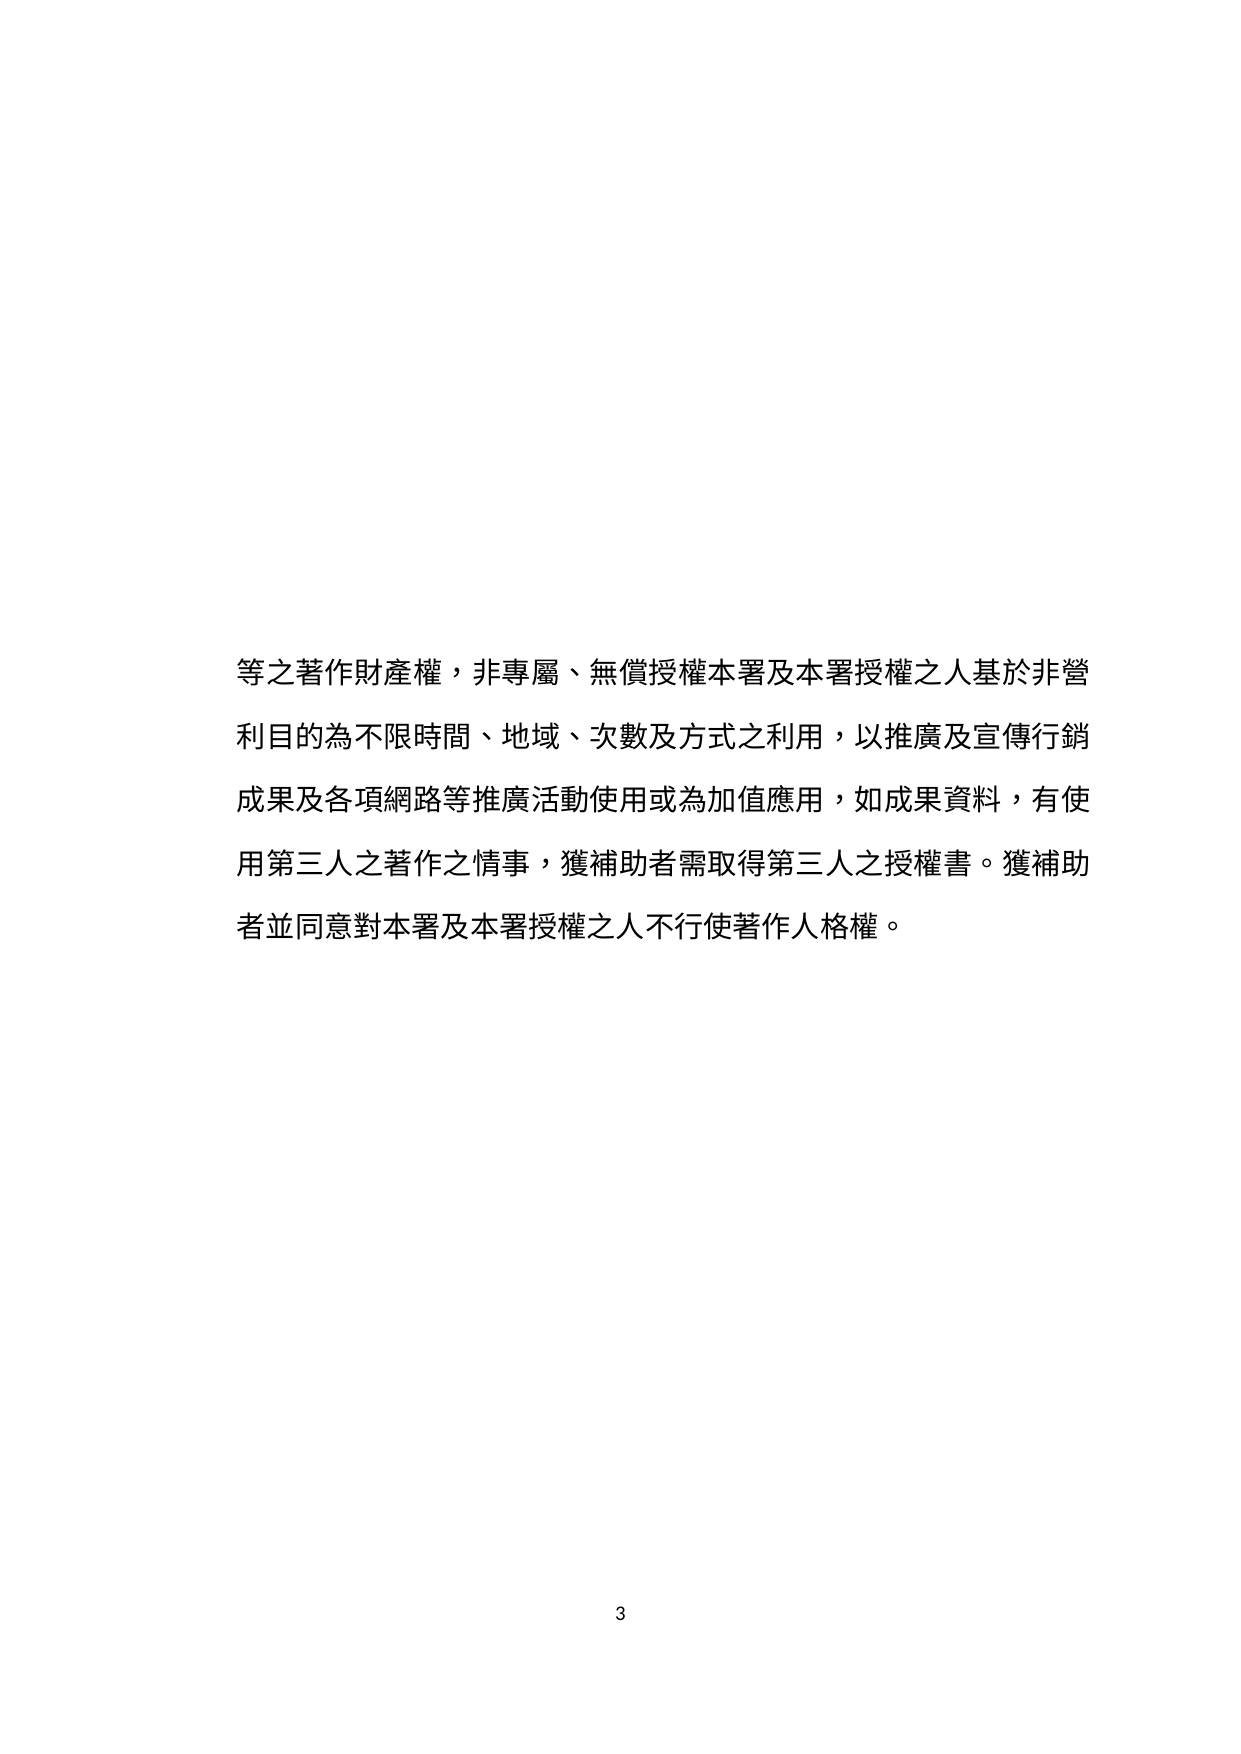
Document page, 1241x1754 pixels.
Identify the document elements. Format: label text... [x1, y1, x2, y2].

text 等之著作財產權，非專屬、無償授權本署及本署授權之人基於非營利目的為不限時間、地域、次數及方式之利用，以推廣及宣傳行銷成果及各項網路等推廣活動使用或為加值應用，如成果資料，有使用第三人之著作之情事，獲補助者需取得第三人之授權書。獲補助者並同意對本署及本署授權之人不行使著作人格權。 [161, 650, 1092, 946]
